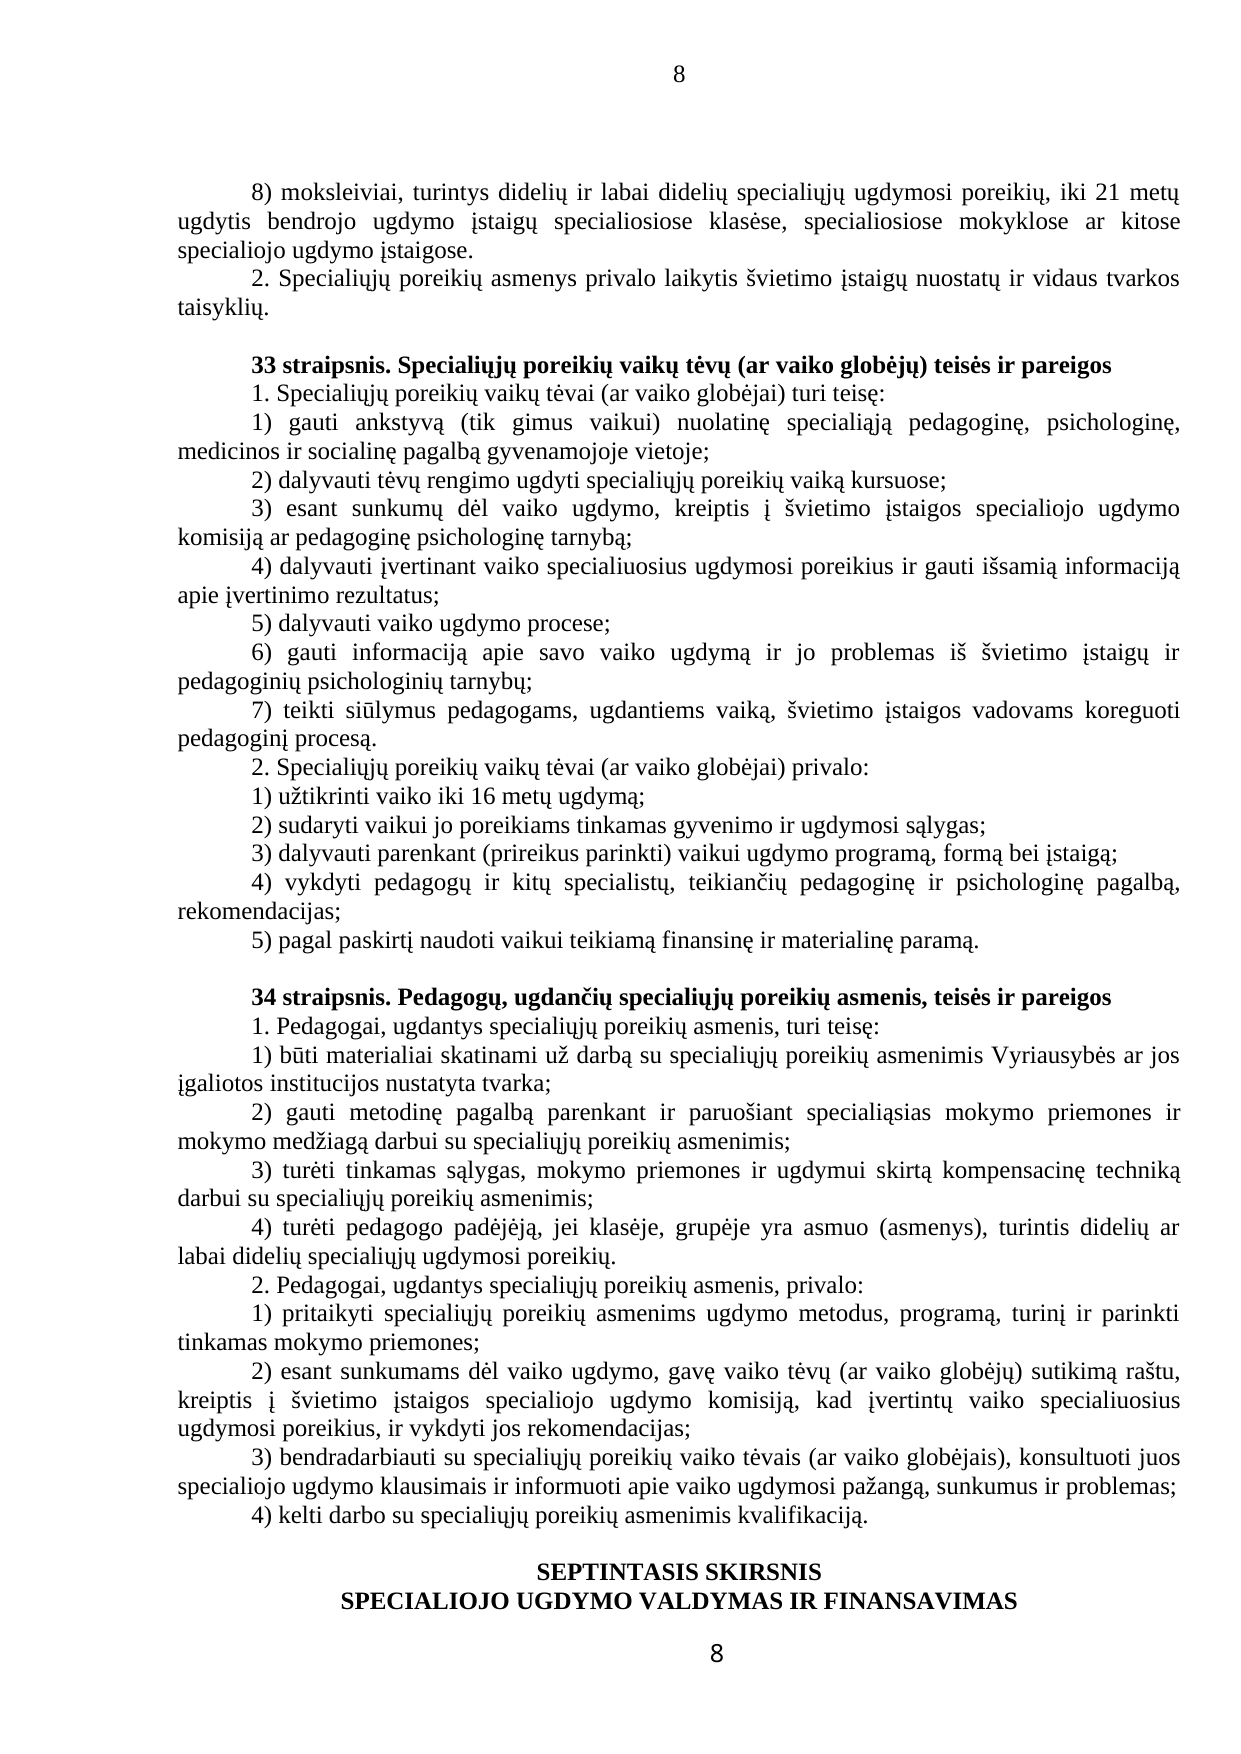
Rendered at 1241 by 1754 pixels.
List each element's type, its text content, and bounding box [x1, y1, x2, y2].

text 34 straipsnis. Pedagogų, ugdančių specialiųjų poreikių asmenis, teisės ir pareigos [177, 982, 1181, 1011]
text 1. Specialiųjų poreikių vaikų tėvai (ar vaiko globėjai) turi teisę: [177, 378, 1181, 407]
text 1) pritaikyti specialiųjų poreikių asmenims ugdymo metodus, programą, turinį ir parinkti tinkamas mokymo priemones; [177, 1298, 1181, 1356]
text 2. Specialiųjų poreikių asmenys privalo laikytis švietimo įstaigų nuostatų ir vidaus tvarkos taisyklių. [177, 263, 1181, 321]
text 3) turėti tinkamas sąlygas, mokymo priemones ir ugdymui skirtą kompensacinę techniką darbui su specialiųjų poreikių asmenimis; [177, 1155, 1181, 1212]
text 7) teikti siūlymus pedagogams, ugdantiems vaiką, švietimo įstaigos vadovams koreguoti pedagoginį procesą. [177, 695, 1181, 752]
text 5) dalyvauti vaiko ugdymo procese; [177, 608, 1181, 637]
text 4) vykdyti pedagogų ir kitų specialistų, teikiančių pedagoginę ir psichologinę pagalbą, rekomendacijas; [177, 867, 1181, 925]
text 4) kelti darbo su specialiųjų poreikių asmenimis kvalifikaciją. [177, 1500, 1181, 1528]
text 33 straipsnis. Specialiųjų poreikių vaikų tėvų (ar vaiko globėjų) teisės ir pareigos [177, 350, 1181, 378]
text 2) gauti metodinę pagalbą parenkant ir paruošiant specialiąsias mokymo priemones ir mokymo medžiagą darbui su specialiųjų poreikių asmenimis; [177, 1097, 1181, 1155]
text 4) turėti pedagogo padėjėją, jei klasėje, grupėje yra asmuo (asmenys), turintis didelių ar labai didelių specialiųjų ugdymosi poreikių. [177, 1212, 1181, 1270]
text 2) sudaryti vaikui jo poreikiams tinkamas gyvenimo ir ugdymosi sąlygas; [177, 810, 1181, 838]
text 1. Pedagogai, ugdantys specialiųjų poreikių asmenis, turi teisę: [177, 1011, 1181, 1040]
text 1) būti materialiai skatinami už darbą su specialiųjų poreikių asmenimis Vyriausybės ar jos įgaliotos institucijos nustatyta tvarka; [177, 1040, 1181, 1097]
text 1) užtikrinti vaiko iki 16 metų ugdymą; [177, 781, 1181, 810]
text 2) esant sunkumams dėl vaiko ugdymo, gavę vaiko tėvų (ar vaiko globėjų) sutikimą raštu, kreiptis į švietimo įstaigos specialiojo ugdymo komisiją, kad įvertintų vaiko specialiuosius ugdymosi poreikius, ir vykdyti jos rekomendacijas; [177, 1356, 1181, 1442]
text 5) pagal paskirtį naudoti vaikui teikiamą finansinę ir materialinę paramą. [177, 925, 1181, 953]
text 3) dalyvauti parenkant (prireikus parinkti) vaikui ugdymo programą, formą bei įstaigą; [177, 838, 1181, 867]
text SPECIALIOJO UGDYMO VALDYMAS IR FINANSAVIMAS [177, 1586, 1181, 1615]
text 1) gauti ankstyvą (tik gimus vaikui) nuolatinę specialiąją pedagoginę, psichologinę, medicinos ir socialinę pagalbą gyvenamojoje vietoje; [177, 407, 1181, 465]
text 8) moksleiviai, turintys didelių ir labai didelių specialiųjų ugdymosi poreikių, iki 21 metų ugdytis bendrojo ugdymo įstaigų specialiosiose klasėse, specialiosiose mokyklose ar kitose specialiojo ugdymo įstaigose. [177, 177, 1181, 263]
text 2. Pedagogai, ugdantys specialiųjų poreikių asmenis, privalo: [177, 1270, 1181, 1298]
text SEPTINTASIS SKIRSNIS [177, 1557, 1181, 1586]
text 2) dalyvauti tėvų rengimo ugdyti specialiųjų poreikių vaiką kursuose; [177, 465, 1181, 493]
text 2. Specialiųjų poreikių vaikų tėvai (ar vaiko globėjai) privalo: [177, 752, 1181, 781]
text 3) esant sunkumų dėl vaiko ugdymo, kreiptis į švietimo įstaigos specialiojo ugdymo komisiją ar pedagoginę psichologinę tarnybą; [177, 493, 1181, 551]
text 3) bendradarbiauti su specialiųjų poreikių vaiko tėvais (ar vaiko globėjais), konsultuoti juos specialiojo ugdymo klausimais ir informuoti apie vaiko ugdymosi pažangą, sunkumus ir problemas; [177, 1442, 1181, 1500]
text 6) gauti informaciją apie savo vaiko ugdymą ir jo problemas iš švietimo įstaigų ir pedagoginių psichologinių tarnybų; [177, 637, 1181, 695]
text 4) dalyvauti įvertinant vaiko specialiuosius ugdymosi poreikius ir gauti išsamią informaciją apie įvertinimo rezultatus; [177, 551, 1181, 608]
